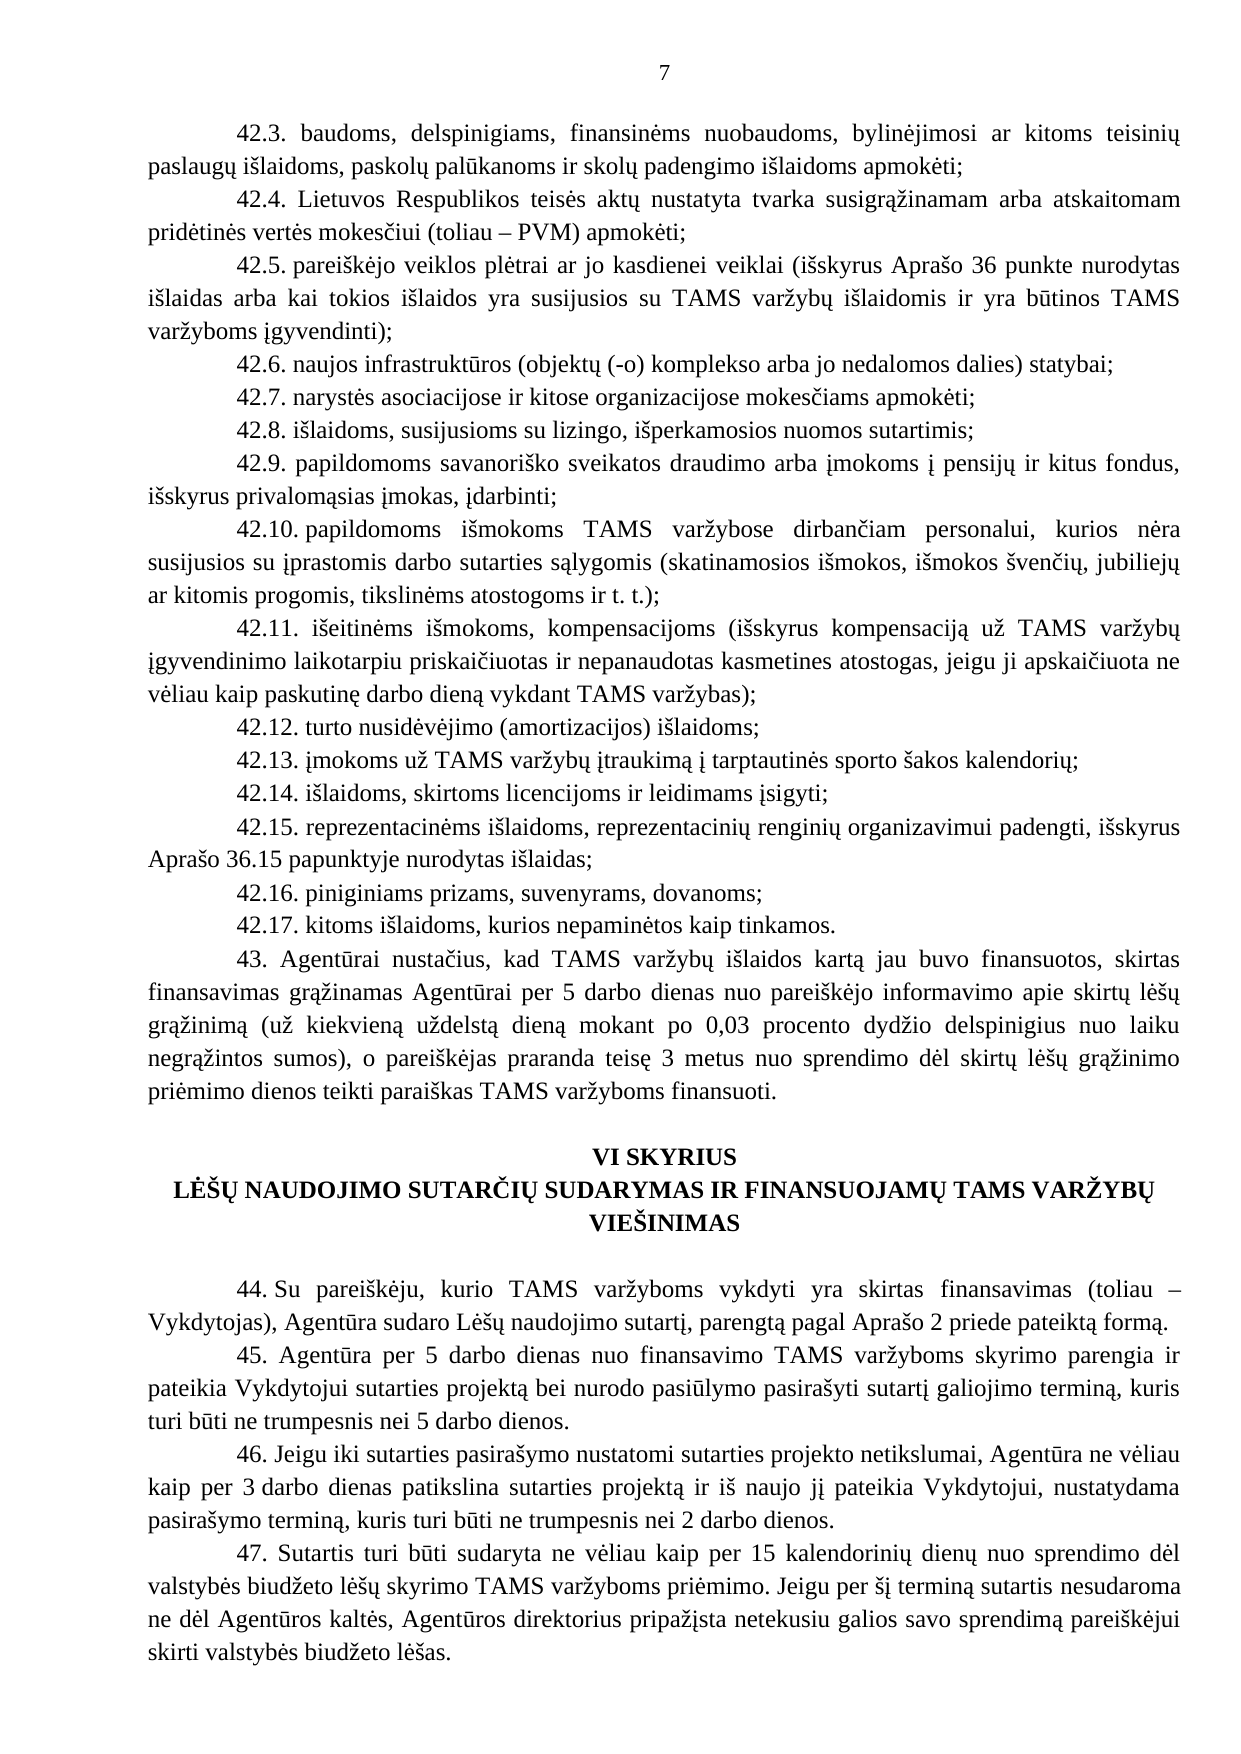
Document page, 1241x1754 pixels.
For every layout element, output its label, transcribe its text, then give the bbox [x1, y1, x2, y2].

text 42.7. narystės asociacijose ir kitose organizacijose mokesčiams apmokėti; [148, 382, 1181, 411]
text 42.17. kitoms išlaidoms, kurios nepaminėtos kaip tinkamos. [148, 911, 1181, 939]
text 42.4. Lietuvos Respublikos teisės aktų nustatyta tvarka susigrąžinamam arba atskaitomam pridėtinės vertės mokesčiui (toliau – PVM) apmokėti; [148, 184, 1181, 246]
text 45. Agentūra per 5 darbo dienas nuo finansavimo TAMS varžyboms skyrimo parengia ir pateikia Vykdytojui sutarties projektą bei nurodo pasiūlymo pasirašyti sutartį galiojimo terminą, kuris turi būti ne trumpesnis nei 5 darbo dienos. [148, 1340, 1181, 1435]
text 44. Su pareiškėju, kurio TAMS varžyboms vykdyti yra skirtas finansavimas (toliau – Vykdytojas), Agentūra sudaro Lėšų naudojimo sutartį, parengtą pagal Aprašo 2 priede pateiktą formą. [148, 1274, 1181, 1336]
text 42.6. naujos infrastruktūros (objektų (-o) komplekso arba jo nedalomos dalies) statybai; [148, 349, 1181, 378]
text 42.11. išeitinėms išmokoms, kompensacijoms (išskyrus kompensaciją už TAMS varžybų įgyvendinimo laikotarpiu priskaičiuotas ir nepanaudotas kasmetines atostogas, jeigu ji apskaičiuota ne vėliau kaip paskutinę darbo dieną vykdant TAMS varžybas); [148, 613, 1181, 708]
text 47. Sutartis turi būti sudaryta ne vėliau kaip per 15 kalendorinių dienų nuo sprendimo dėl valstybės biudžeto lėšų skyrimo TAMS varžyboms priėmimo. Jeigu per šį terminą sutartis nesudaroma ne dėl Agentūros kaltės, Agentūros direktorius pripažįsta netekusiu galios savo sprendimą pareiškėjui skirti valstybės biudžeto lėšas. [148, 1538, 1181, 1666]
text 42.12. turto nusidėvėjimo (amortizacijos) išlaidoms; [148, 712, 1181, 741]
text 42.14. išlaidoms, skirtoms licencijoms ir leidimams įsigyti; [148, 778, 1181, 807]
text 42.9. papildomoms savanoriško sveikatos draudimo arba įmokoms į pensijų ir kitus fondus, išskyrus privalomąsias įmokas, įdarbinti; [148, 448, 1181, 510]
text 42.15. reprezentacinėms išlaidoms, reprezentacinių renginių organizavimui padengti, išskyrus Aprašo 36.15 papunktyje nurodytas išlaidas; [148, 812, 1181, 873]
text 42.16. piniginiams prizams, suvenyrams, dovanoms; [148, 878, 1181, 906]
text 46. Jeigu iki sutarties pasirašymo nustatomi sutarties projekto netikslumai, Agentūra ne vėliau kaip per 3 darbo dienas patikslina sutarties projektą ir iš naujo jį pateikia Vykdytojui, nustatydama pasirašymo terminą, kuris turi būti ne trumpesnis nei 2 darbo dienos. [148, 1439, 1181, 1534]
text 42.8. išlaidoms, susijusioms su lizingo, išperkamosios nuomos sutartimis; [148, 415, 1181, 444]
text 42.10. papildomoms išmokoms TAMS varžybose dirbančiam personalui, kurios nėra susijusios su įprastomis darbo sutarties sąlygomis (skatinamosios išmokos, išmokos švenčių, jubiliejų ar kitomis progomis, tikslinėms atostogoms ir t. t.); [148, 514, 1181, 609]
text 42.13. įmokoms už TAMS varžybų įtraukimą į tarptautinės sporto šakos kalendorių; [148, 746, 1181, 774]
text VI SKYRIUS [148, 1142, 1181, 1171]
text 42.3. baudoms, delspinigiams, finansinėms nuobaudoms, bylinėjimosi ar kitoms teisinių paslaugų išlaidoms, paskolų palūkanoms ir skolų padengimo išlaidoms apmokėti; [148, 118, 1181, 180]
text 42.5. pareiškėjo veiklos plėtrai ar jo kasdienei veiklai (išskyrus Aprašo 36 punkte nurodytas išlaidas arba kai tokios išlaidos yra susijusios su TAMS varžybų išlaidomis ir yra būtinos TAMS varžyboms įgyvendinti); [148, 250, 1181, 345]
text LĖŠŲ NAUDOJIMO SUTARČIŲ SUDARYMAS IR FINANSUOJAMŲ TAMS VARŽYBŲ VIEŠINIMAS [148, 1175, 1181, 1237]
text 43. Agentūrai nustačius, kad TAMS varžybų išlaidos kartą jau buvo finansuotos, skirtas finansavimas grąžinamas Agentūrai per 5 darbo dienas nuo pareiškėjo informavimo apie skirtų lėšų grąžinimą (už kiekvieną uždelstą dieną mokant po 0,03 procento dydžio delspinigius nuo laiku negrąžintos sumos), o pareiškėjas praranda teisę 3 metus nuo sprendimo dėl skirtų lėšų grąžinimo priėmimo dienos teikti paraiškas TAMS varžyboms finansuoti. [148, 944, 1181, 1104]
